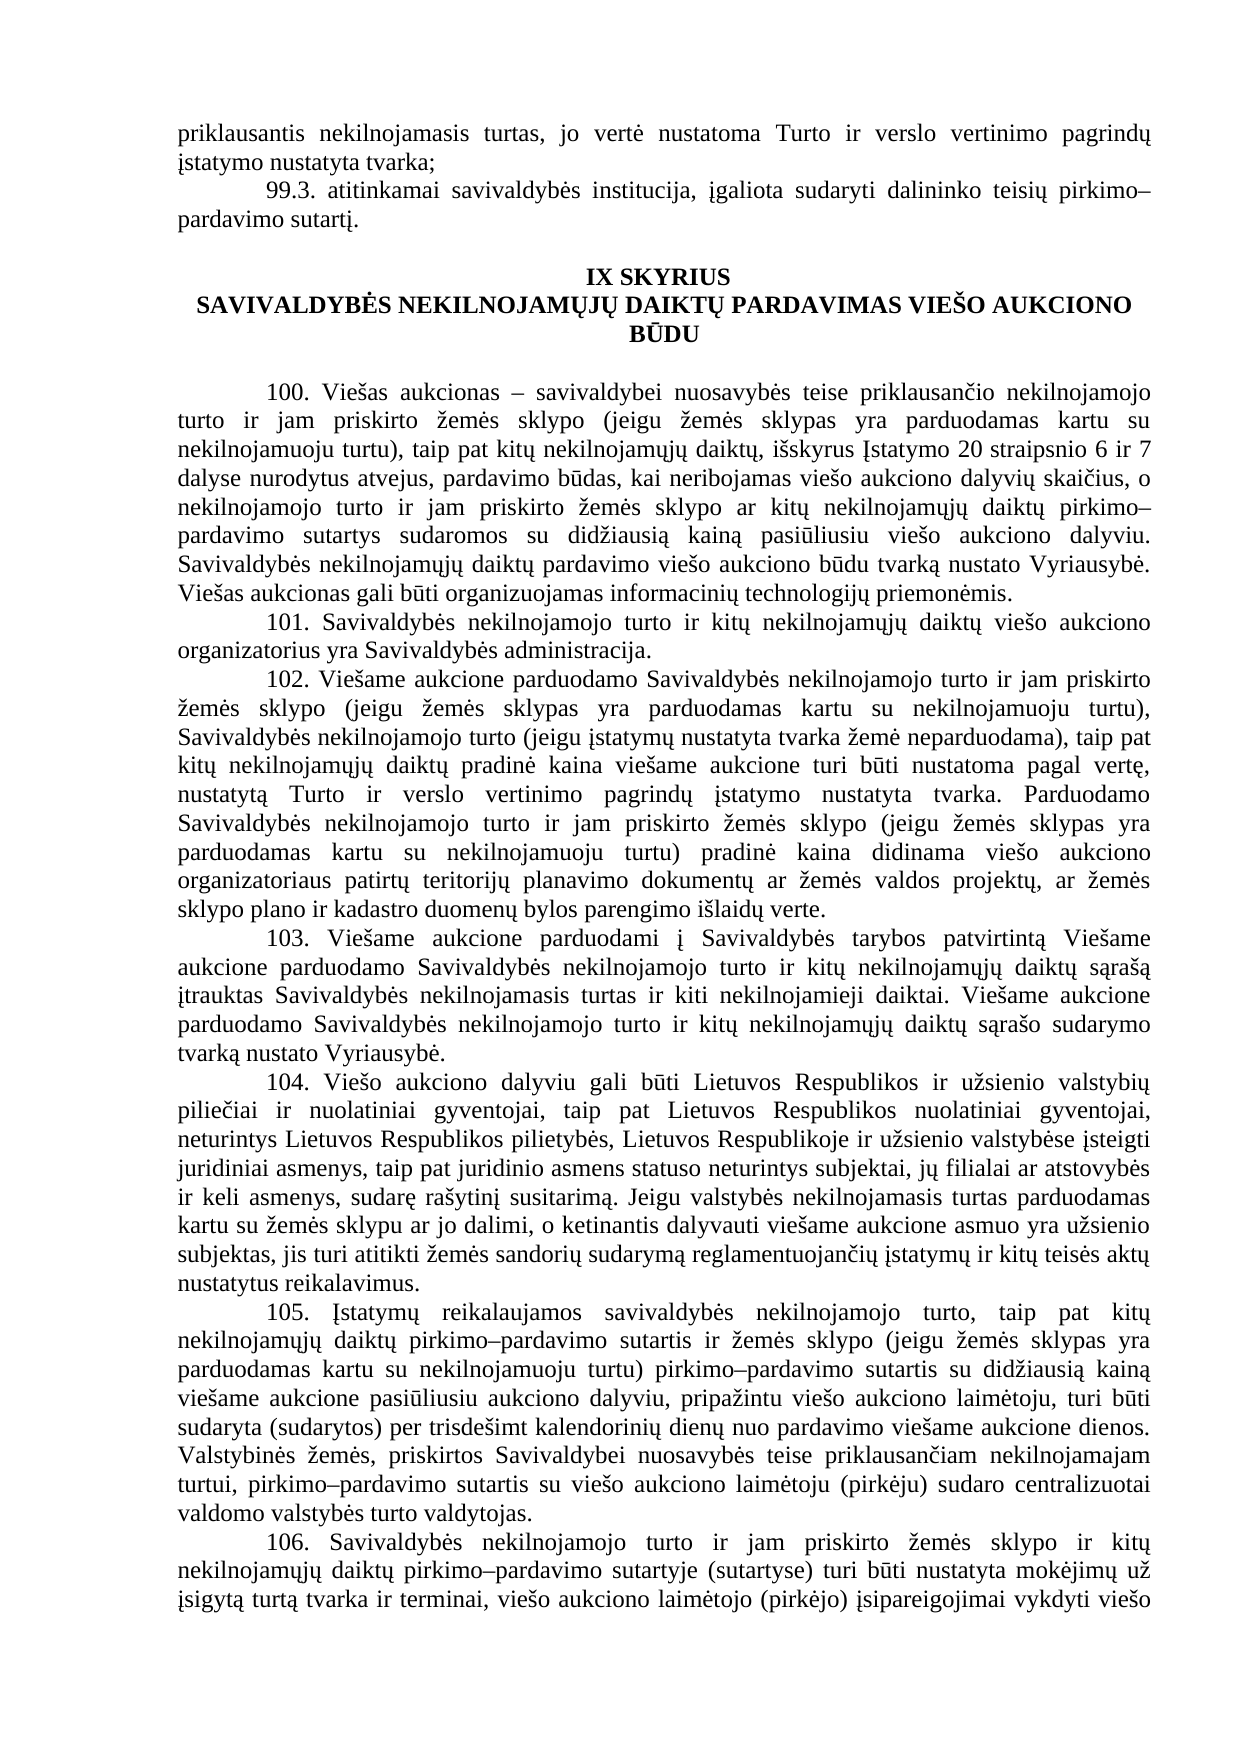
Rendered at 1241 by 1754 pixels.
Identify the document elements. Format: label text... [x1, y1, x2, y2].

text 105. Įstatymų reikalaujamos savivaldybės nekilnojamojo turto, taip pat kitų nekilnojamųjų daiktų pirkimo–pardavimo sutartis ir žemės sklypo (jeigu žemės sklypas yra parduodamas kartu su nekilnojamuoju turtu) pirkimo–pardavimo sutartis su didžiausią kainą viešame aukcione pasiūliusiu aukciono dalyviu, pripažintu viešo aukciono laimėtoju, turi būti sudaryta (sudarytos) per trisdešimt kalendorinių dienų nuo pardavimo viešame aukcione dienos. Valstybinės žemės, priskirtos Savivaldybei nuosavybės teise priklausančiam nekilnojamajam turtui, pirkimo–pardavimo sutartis su viešo aukciono laimėtoju (pirkėju) sudaro centralizuotai valdomo valstybės turto valdytojas. [177, 1297, 1152, 1527]
text 103. Viešame aukcione parduodami į Savivaldybės tarybos patvirtintą Viešame aukcione parduodamo Savivaldybės nekilnojamojo turto ir kitų nekilnojamųjų daiktų sąrašą įtrauktas Savivaldybės nekilnojamasis turtas ir kiti nekilnojamieji daiktai. Viešame aukcione parduodamo Savivaldybės nekilnojamojo turto ir kitų nekilnojamųjų daiktų sąrašo sudarymo tvarką nustato Vyriausybė. [177, 923, 1152, 1067]
text IX SKYRIUS [177, 262, 1152, 291]
text 99.3. atitinkamai savivaldybės institucija, įgaliota sudaryti dalininko teisių pirkimo–pardavimo sutartį. [177, 176, 1152, 233]
text 101. Savivaldybės nekilnojamojo turto ir kitų nekilnojamųjų daiktų viešo aukciono organizatorius yra Savivaldybės administracija. [177, 607, 1152, 664]
text SAVIVALDYBĖS NEKILNOJAMŲJŲ DAIKTŲ PARDAVIMAS VIEŠO AUKCIONO BŪDU [177, 291, 1152, 348]
text 100. Viešas aukcionas – savivaldybei nuosavybės teise priklausančio nekilnojamojo turto ir jam priskirto žemės sklypo (jeigu žemės sklypas yra parduodamas kartu su nekilnojamuoju turtu), taip pat kitų nekilnojamųjų daiktų, išskyrus Įstatymo 20 straipsnio 6 ir 7 dalyse nurodytus atvejus, pardavimo būdas, kai neribojamas viešo aukciono dalyvių skaičius, o nekilnojamojo turto ir jam priskirto žemės sklypo ar kitų nekilnojamųjų daiktų pirkimo–pardavimo sutartys sudaromos su didžiausią kainą pasiūliusiu viešo aukciono dalyviu. Savivaldybės nekilnojamųjų daiktų pardavimo viešo aukciono būdu tvarką nustato Vyriausybė. Viešas aukcionas gali būti organizuojamas informacinių technologijų priemonėmis. [177, 377, 1152, 607]
text priklausantis nekilnojamasis turtas, jo vertė nustatoma Turto ir verslo vertinimo pagrindų įstatymo nustatyta tvarka; [177, 118, 1152, 176]
text 104. Viešo aukciono dalyviu gali būti Lietuvos Respublikos ir užsienio valstybių piliečiai ir nuolatiniai gyventojai, taip pat Lietuvos Respublikos nuolatiniai gyventojai, neturintys Lietuvos Respublikos pilietybės, Lietuvos Respublikoje ir užsienio valstybėse įsteigti juridiniai asmenys, taip pat juridinio asmens statuso neturintys subjektai, jų filialai ar atstovybės ir keli asmenys, sudarę rašytinį susitarimą. Jeigu valstybės nekilnojamasis turtas parduodamas kartu su žemės sklypu ar jo dalimi, o ketinantis dalyvauti viešame aukcione asmuo yra užsienio subjektas, jis turi atitikti žemės sandorių sudarymą reglamentuojančių įstatymų ir kitų teisės aktų nustatytus reikalavimus. [177, 1067, 1152, 1297]
text 102. Viešame aukcione parduodamo Savivaldybės nekilnojamojo turto ir jam priskirto žemės sklypo (jeigu žemės sklypas yra parduodamas kartu su nekilnojamuoju turtu), Savivaldybės nekilnojamojo turto (jeigu įstatymų nustatyta tvarka žemė neparduodama), taip pat kitų nekilnojamųjų daiktų pradinė kaina viešame aukcione turi būti nustatoma pagal vertę, nustatytą Turto ir verslo vertinimo pagrindų įstatymo nustatyta tvarka. Parduodamo Savivaldybės nekilnojamojo turto ir jam priskirto žemės sklypo (jeigu žemės sklypas yra parduodamas kartu su nekilnojamuoju turtu) pradinė kaina didinama viešo aukciono organizatoriaus patirtų teritorijų planavimo dokumentų ar žemės valdos projektų, ar žemės sklypo plano ir kadastro duomenų bylos parengimo išlaidų verte. [177, 664, 1152, 923]
text 106. Savivaldybės nekilnojamojo turto ir jam priskirto žemės sklypo ir kitų nekilnojamųjų daiktų pirkimo–pardavimo sutartyje (sutartyse) turi būti nustatyta mokėjimų už įsigytą turtą tvarka ir terminai, viešo aukciono laimėtojo (pirkėjo) įsipareigojimai vykdyti viešo [177, 1527, 1152, 1613]
